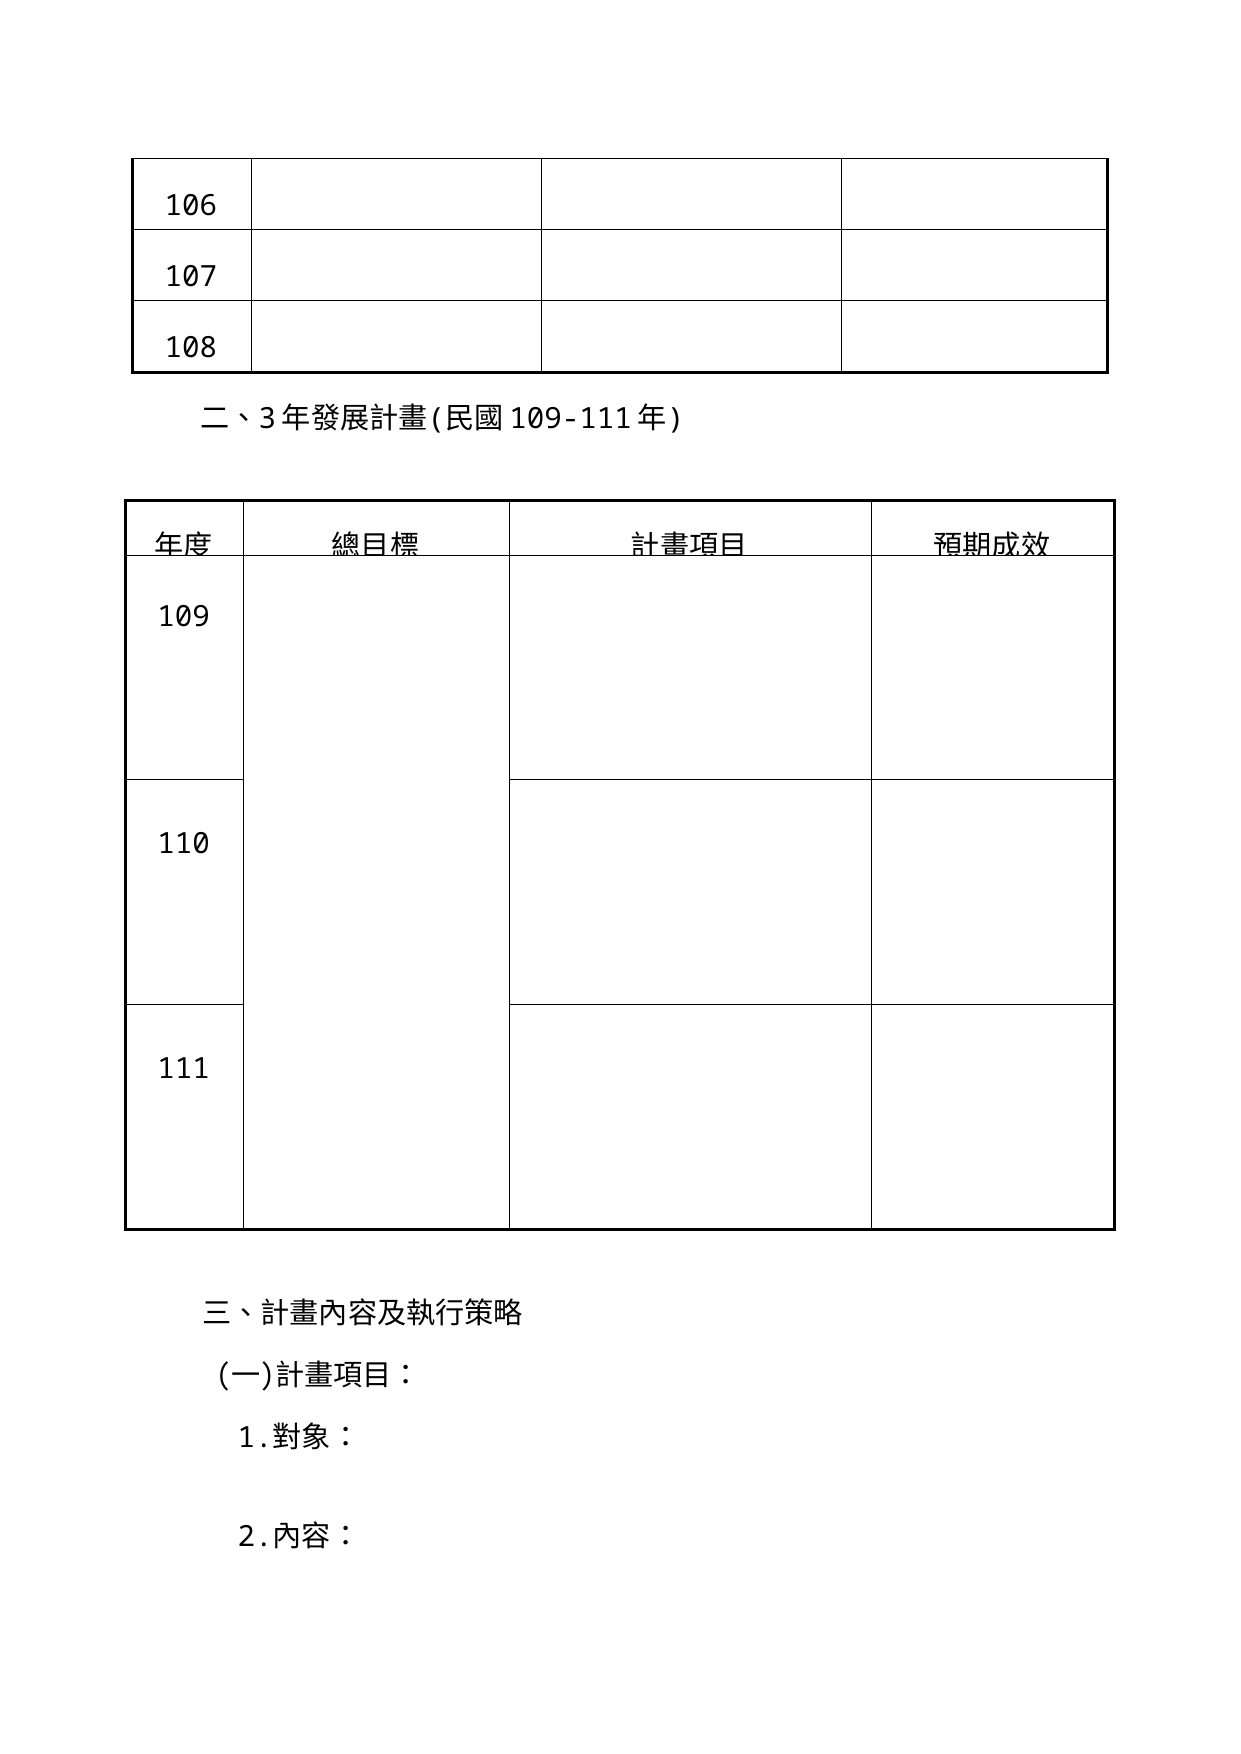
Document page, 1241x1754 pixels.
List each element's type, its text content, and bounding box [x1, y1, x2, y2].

text 2.內容： [237, 1494, 1053, 1556]
table_cell [542, 301, 841, 371]
text 三、計畫內容及執行策略 [187, 1269, 1053, 1331]
table_cell [510, 556, 871, 779]
table_header 計畫項目 [510, 502, 871, 554]
table_cell 106 [134, 159, 251, 229]
table_cell [542, 159, 841, 229]
text 二、3年發展計畫(民國109-111年) [200, 374, 1053, 436]
text 1.對象： [237, 1394, 1053, 1456]
table_cell [872, 1005, 1113, 1228]
table_header 年度 [127, 502, 243, 554]
table_cell 110 [127, 780, 243, 1003]
text (一)計畫項目： [187, 1331, 1053, 1394]
table_cell [842, 159, 1106, 229]
table_cell [842, 230, 1106, 300]
table_cell [872, 556, 1113, 779]
table_cell 109 [127, 556, 243, 779]
table_cell 108 [134, 301, 251, 371]
table_cell [510, 780, 871, 1003]
table_cell [842, 301, 1106, 371]
table_cell [252, 230, 541, 300]
table_cell 107 [134, 230, 251, 300]
table_cell [244, 556, 509, 1228]
table_cell [542, 230, 841, 300]
table_header 預期成效 [872, 502, 1113, 554]
table_cell [510, 1005, 871, 1228]
table_cell 111 [127, 1005, 243, 1228]
table_cell [872, 780, 1113, 1003]
table_header 總目標 [244, 502, 509, 554]
table_cell [252, 301, 541, 371]
table_cell [252, 159, 541, 229]
